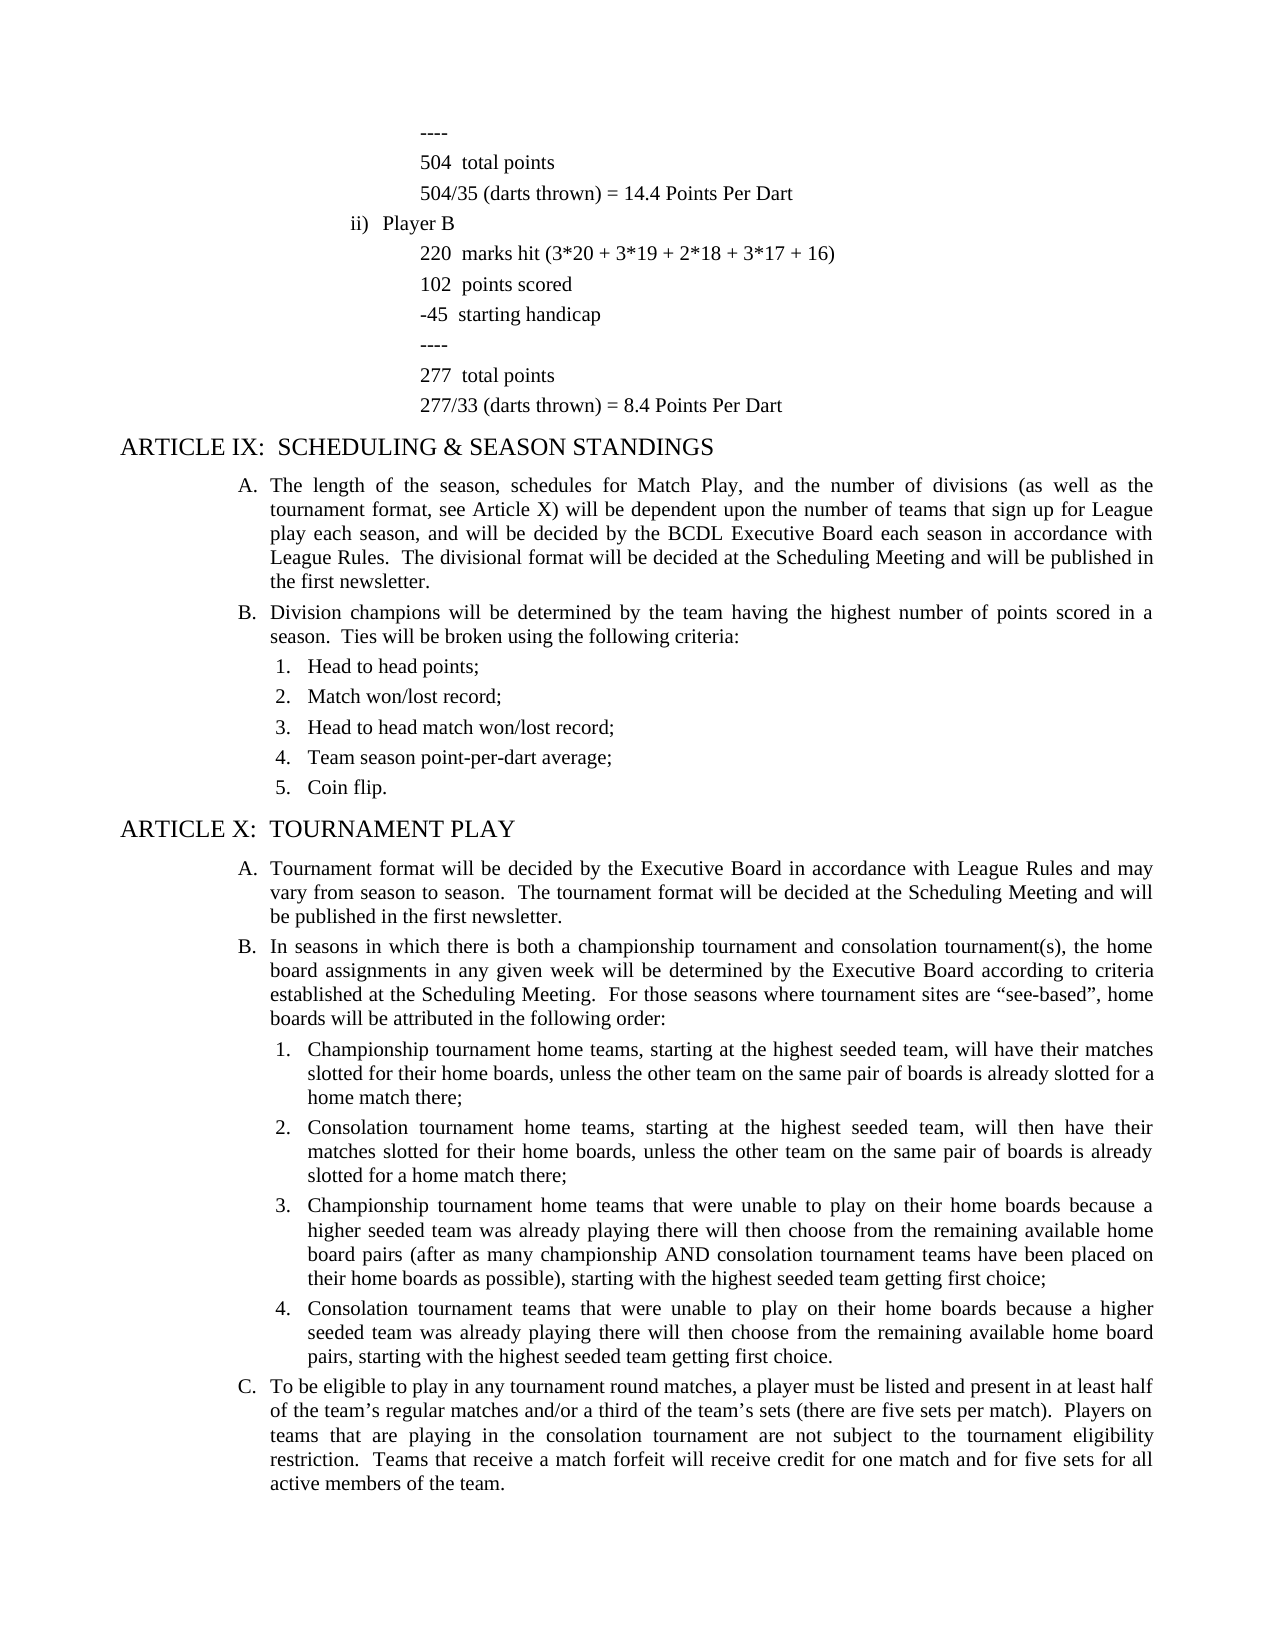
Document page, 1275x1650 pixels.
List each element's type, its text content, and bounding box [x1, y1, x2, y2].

list To be eligible to play in any tournament round matches, a player must be listed and present in at least half of the team’s regular matches and/or a third of the team’s sets (there are five sets per match). Players on teams that are playing in the consolation tournament are not subject to the tournament eligibility restriction. Teams that receive a match forfeit will receive credit for one match and for five sets for all active members of the team. [232, 1374, 1155, 1495]
list Tournament format will be decided by the Executive Board in accordance with League Rules and may vary from season to season. The tournament format will be decided at the Scheduling Meeting and will be published in the first newsletter. [232, 856, 1155, 928]
subtitle ARTICLE X: TOURNAMENT PLAY [120, 806, 1155, 843]
subtitle ARTICLE IX: SCHEDULING & SEASON STANDINGS [120, 423, 1155, 461]
text ---- [420, 332, 1155, 356]
list Championship tournament home teams, starting at the highest seeded team, will have their matches slotted for their home boards, unless the other team on the same pair of boards is already slotted for a home match there; [270, 1037, 1155, 1109]
list Consolation tournament home teams, starting at the highest seeded team, will then have their matches slotted for their home boards, unless the other team on the same pair of boards is already slotted for a home match there; [270, 1115, 1155, 1187]
text -45 starting handicap [420, 302, 1155, 326]
text 504/35 (darts thrown) = 14.4 Points Per Dart [420, 181, 1155, 205]
list Coin flip. [270, 775, 1155, 799]
list Player B [345, 211, 1155, 235]
list Division champions will be determined by the team having the highest number of points scored in a season. Ties will be broken using the following criteria: [232, 600, 1155, 648]
list Head to head match won/lost record; [270, 715, 1155, 739]
text ---- [420, 120, 1155, 144]
list Consolation tournament teams that were unable to play on their home boards because a higher seeded team was already playing there will then choose from the remaining available home board pairs, starting with the highest seeded team getting first choice. [270, 1296, 1155, 1368]
text 102 points scored [420, 272, 1155, 296]
text 277/33 (darts thrown) = 8.4 Points Per Dart [420, 393, 1155, 417]
list The length of the season, schedules for Match Play, and the number of divisions (as well as the tournament format, see Article X) will be dependent upon the number of teams that sign up for League play each season, and will be decided by the BCDL Executive Board each season in accordance with League Rules. The divisional format will be decided at the Scheduling Meeting and will be published in the first newsletter. [232, 473, 1155, 593]
text 220 marks hit (3*20 + 3*19 + 2*18 + 3*17 + 16) [420, 241, 1155, 265]
text 504 total points [420, 150, 1155, 174]
text 277 total points [420, 362, 1155, 387]
list Championship tournament home teams that were unable to play on their home boards because a higher seeded team was already playing there will then choose from the remaining available home board pairs (after as many championship AND consolation tournament teams have been placed on their home boards as possible), starting with the highest seeded team getting first choice; [270, 1193, 1155, 1290]
list Head to head points; [270, 654, 1155, 678]
list Match won/lost record; [270, 684, 1155, 708]
list Team season point-per-dart average; [270, 745, 1155, 769]
list In seasons in which there is both a championship tournament and consolation tournament(s), the home board assignments in any given week will be determined by the Executive Board according to criteria established at the Scheduling Meeting. For those seasons where tournament sites are “see-based”, home boards will be attributed in the following order: [232, 934, 1155, 1030]
